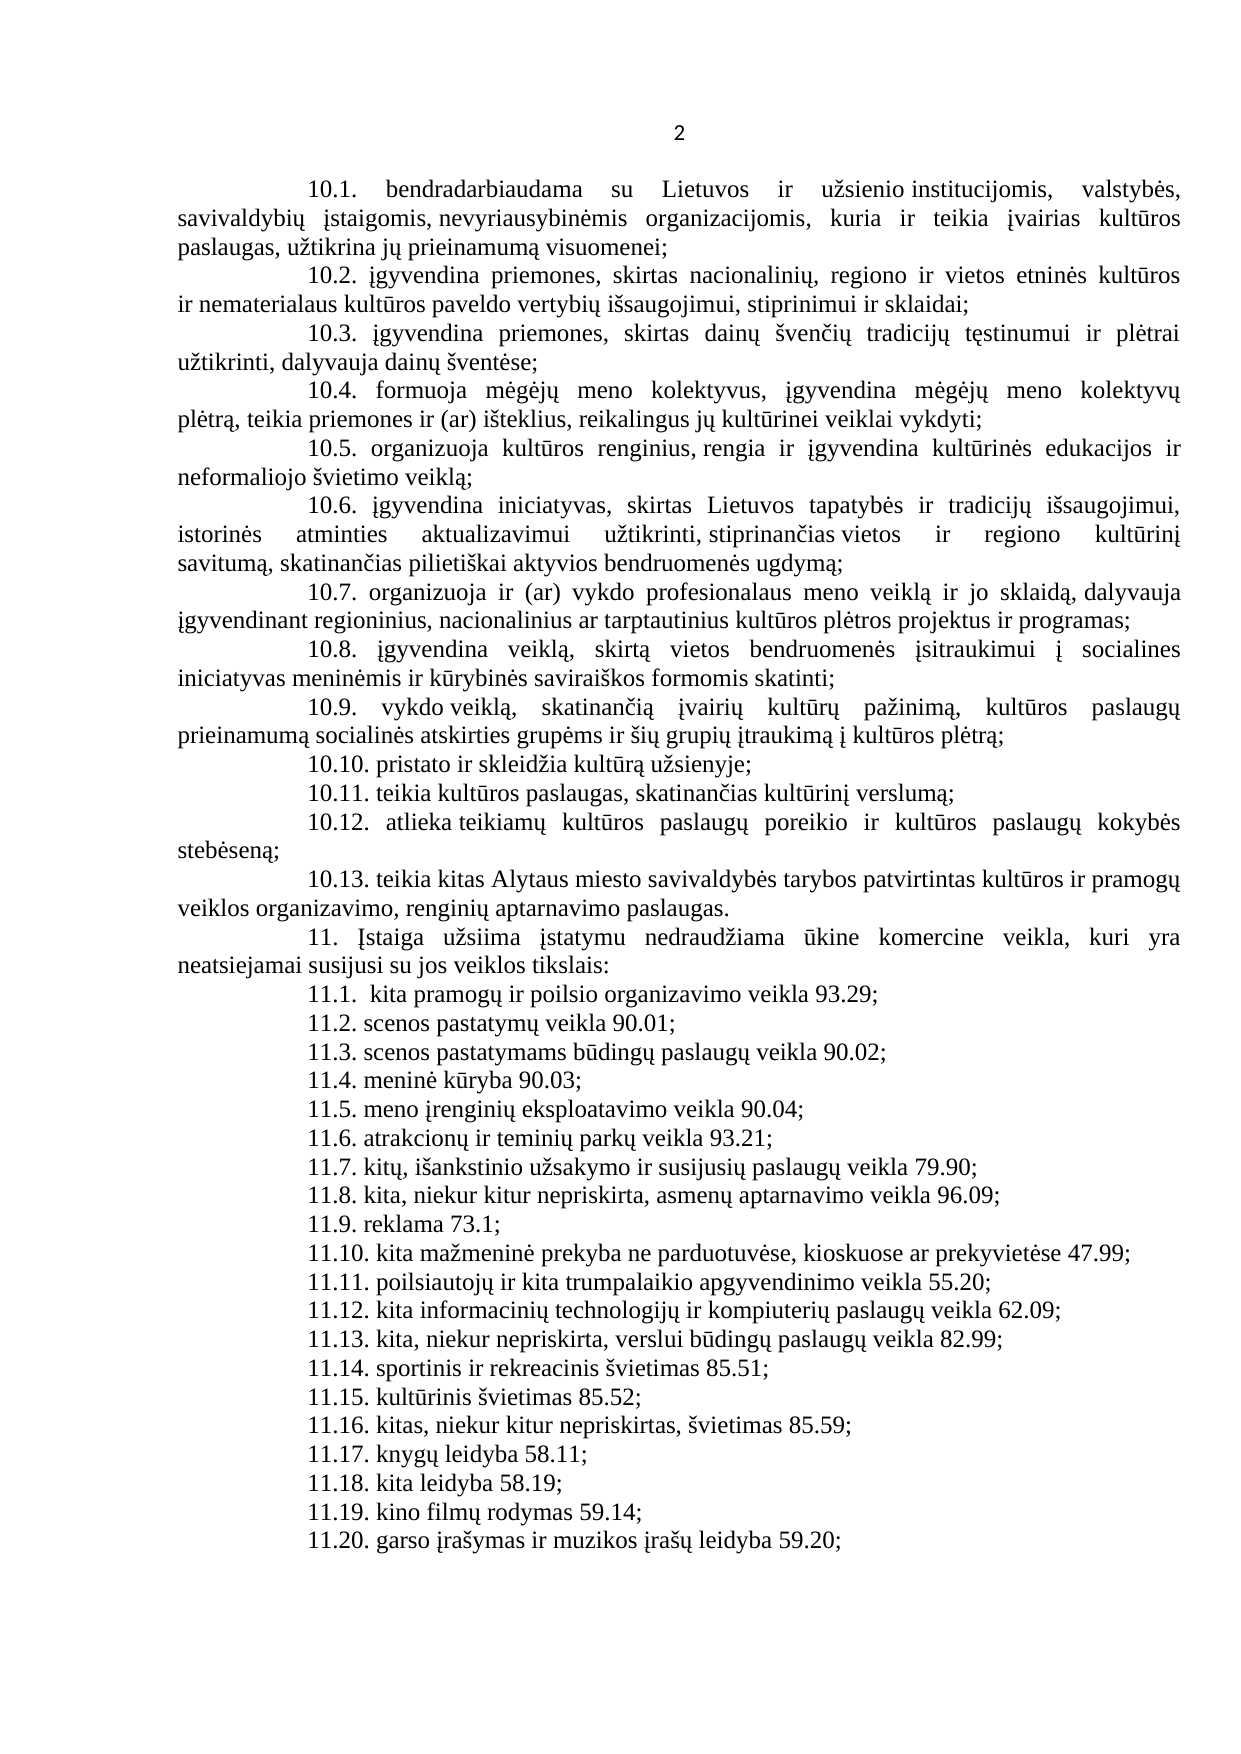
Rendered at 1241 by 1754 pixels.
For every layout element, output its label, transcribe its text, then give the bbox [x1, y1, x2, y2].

text 10.3. įgyvendina priemones, skirtas dainų švenčių tradicijų tęstinumui ir plėtrai užtikrinti, dalyvauja dainų šventėse; [177, 318, 1181, 375]
text 11.9. reklama 73.1; [177, 1209, 1181, 1238]
text 11.3. scenos pastatymams būdingų paslaugų veikla 90.02; [177, 1037, 1181, 1065]
text 11.4. meninė kūryba 90.03; [177, 1065, 1181, 1094]
text 10.6. įgyvendina iniciatyvas, skirtas Lietuvos tapatybės ir tradicijų išsaugojimui, istorinės atminties aktualizavimui užtikrinti, stiprinančias vietos ir regiono kultūrinį savitumą, skatinančias pilietiškai aktyvios bendruomenės ugdymą; [177, 490, 1181, 577]
text 11.6. atrakcionų ir teminių parkų veikla 93.21; [177, 1123, 1181, 1152]
text 11.13. kita, niekur nepriskirta, verslui būdingų paslaugų veikla 82.99; [177, 1324, 1181, 1353]
text 11.12. kita informacinių technologijų ir kompiuterių paslaugų veikla 62.09; [177, 1295, 1181, 1324]
text 11.8. kita, niekur kitur nepriskirta, asmenų aptarnavimo veikla 96.09; [177, 1180, 1181, 1209]
text 10.10. pristato ir skleidžia kultūrą užsienyje; [177, 749, 1181, 778]
text 11.11. poilsiautojų ir kita trumpalaikio apgyvendinimo veikla 55.20; [177, 1267, 1181, 1295]
text 11.20. garso įrašymas ir muzikos įrašų leidyba 59.20; [177, 1525, 1181, 1554]
text 11.18. kita leidyba 58.19; [177, 1468, 1181, 1497]
text 11.15. kultūrinis švietimas 85.52; [177, 1382, 1181, 1410]
text 10.13. teikia kitas Alytaus miesto savivaldybės tarybos patvirtintas kultūros ir pramogų veiklos organizavimo, renginių aptarnavimo paslaugas. [177, 864, 1181, 922]
text 11.17. knygų leidyba 58.11; [177, 1439, 1181, 1468]
text 10.4. formuoja mėgėjų meno kolektyvus, įgyvendina mėgėjų meno kolektyvų plėtrą, teikia priemones ir (ar) išteklius, reikalingus jų kultūrinei veiklai vykdyti; [177, 375, 1181, 433]
text 10.1. bendradarbiaudama su Lietuvos ir užsienio institucijomis, valstybės, savivaldybių įstaigomis, nevyriausybinėmis organizacijomis, kuria ir teikia įvairias kultūros paslaugas, užtikrina jų prieinamumą visuomenei; [177, 174, 1181, 260]
text 10.11. teikia kultūros paslaugas, skatinančias kultūrinį verslumą; [177, 778, 1181, 807]
text 11.7. kitų, išankstinio užsakymo ir susijusių paslaugų veikla 79.90; [177, 1152, 1181, 1180]
text 10.5. organizuoja kultūros renginius, rengia ir įgyvendina kultūrinės edukacijos ir neformaliojo švietimo veiklą; [177, 433, 1181, 490]
text 11. Įstaiga užsiima įstatymu nedraudžiama ūkine komercine veikla, kuri yra neatsiejamai susijusi su jos veiklos tikslais: [177, 922, 1181, 979]
text 10.9. vykdo veiklą, skatinančią įvairių kultūrų pažinimą, kultūros paslaugų prieinamumą socialinės atskirties grupėms ir šių grupių įtraukimą į kultūros plėtrą; [177, 692, 1181, 749]
text 11.19. kino filmų rodymas 59.14; [177, 1497, 1181, 1525]
text 10.8. įgyvendina veiklą, skirtą vietos bendruomenės įsitraukimui į socialines iniciatyvas meninėmis ir kūrybinės saviraiškos formomis skatinti; [177, 634, 1181, 692]
text 11.1. kita pramogų ir poilsio organizavimo veikla 93.29; [177, 979, 1181, 1008]
text 10.2. įgyvendina priemones, skirtas nacionalinių, regiono ir vietos etninės kultūros ir nematerialaus kultūros paveldo vertybių išsaugojimui, stiprinimui ir sklaidai; [177, 260, 1181, 318]
text 10.12. atlieka teikiamų kultūros paslaugų poreikio ir kultūros paslaugų kokybės stebėseną; [177, 807, 1181, 864]
text 11.14. sportinis ir rekreacinis švietimas 85.51; [177, 1353, 1181, 1382]
text 11.10. kita mažmeninė prekyba ne parduotuvėse, kioskuose ar prekyvietėse 47.99; [177, 1238, 1181, 1267]
text 11.5. meno įrenginių eksploatavimo veikla 90.04; [177, 1094, 1181, 1123]
text 11.16. kitas, niekur kitur nepriskirtas, švietimas 85.59; [177, 1410, 1181, 1439]
text 10.7. organizuoja ir (ar) vykdo profesionalaus meno veiklą ir jo sklaidą, dalyvauja įgyvendinant regioninius, nacionalinius ar tarptautinius kultūros plėtros projektus ir programas; [177, 577, 1181, 634]
text 11.2. scenos pastatymų veikla 90.01; [177, 1008, 1181, 1037]
